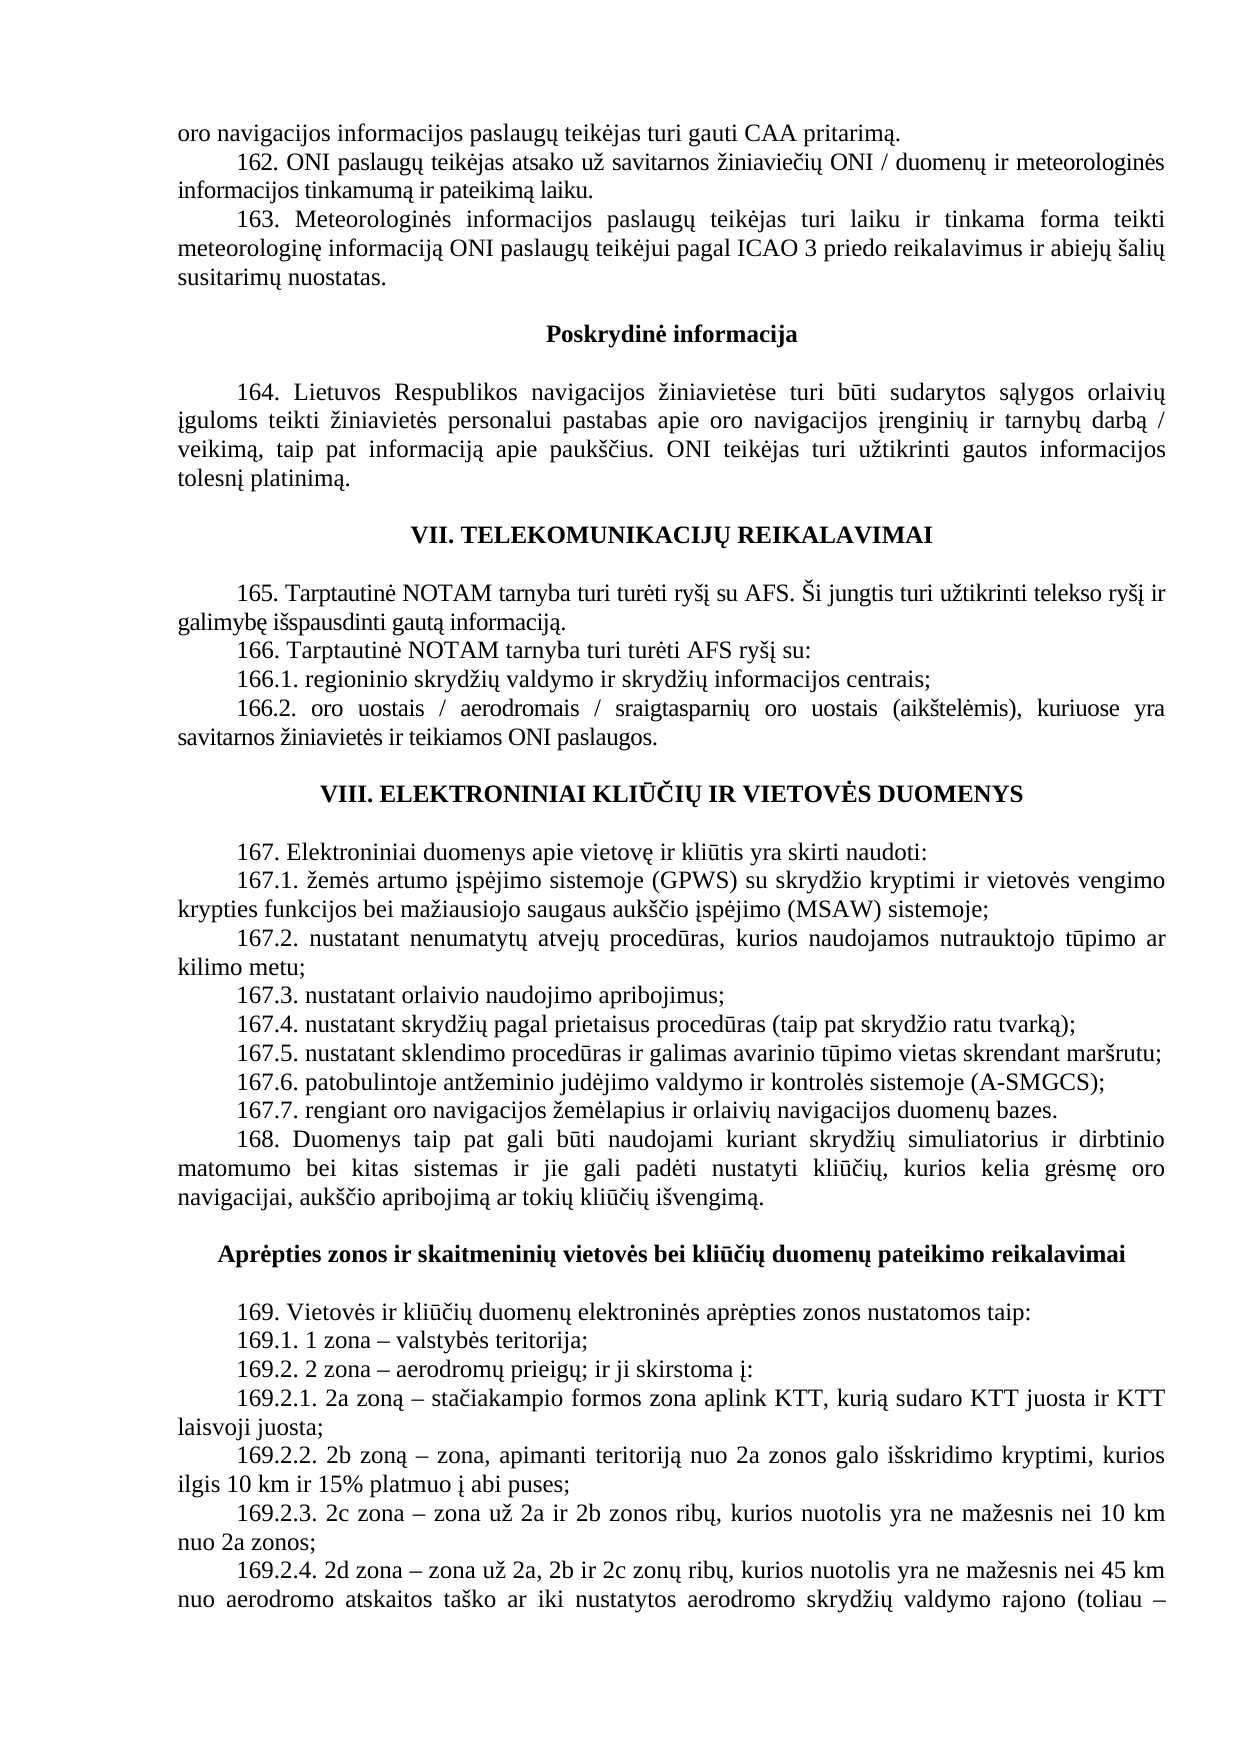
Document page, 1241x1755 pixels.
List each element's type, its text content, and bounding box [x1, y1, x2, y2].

text 169.2.2. 2b zoną – zona, apimanti teritoriją nuo 2a zonos galo išskridimo kryptimi, kurios ilgis 10 km ir 15% platmuo į abi puses; [177, 1441, 1166, 1498]
text oro navigacijos informacijos paslaugų teikėjas turi gauti CAA pritarimą. [177, 118, 1166, 147]
text 169.2.4. 2d zona – zona už 2a, 2b ir 2c zonų ribų, kurios nuotolis yra ne mažesnis nei 45 km nuo aerodromo atskaitos taško ar iki nustatytos aerodromo skrydžių valdymo rajono (toliau – [177, 1556, 1166, 1613]
text Poskrydinė informacija [177, 319, 1166, 348]
text 168. Duomenys taip pat gali būti naudojami kuriant skrydžių simuliatorius ir dirbtinio matomumo bei kitas sistemas ir jie gali padėti nustatyti kliūčių, kurios kelia grėsmę oro navigacijai, aukščio apribojimą ar tokių kliūčių išvengimą. [177, 1124, 1166, 1211]
text 169.2. 2 zona – aerodromų prieigų; ir ji skirstoma į: [177, 1354, 1166, 1383]
text 167.6. patobulintoje antžeminio judėjimo valdymo ir kontrolės sistemoje (A-SMGCS); [177, 1067, 1166, 1096]
text 167.3. nustatant orlaivio naudojimo apribojimus; [177, 981, 1166, 1009]
text 167.5. nustatant sklendimo procedūras ir galimas avarinio tūpimo vietas skrendant maršrutu; [177, 1038, 1166, 1067]
text 166.2. oro uostais / aerodromais / sraigtasparnių oro uostais (aikštelėmis), kuriuose yra savitarnos žiniavietės ir teikiamos ONI paslaugos. [177, 693, 1166, 751]
text VIII. ELEKTRONINIAI KLIŪČIŲ IR VIETOVĖS DUOMENYS [177, 779, 1166, 808]
text 169. Vietovės ir kliūčių duomenų elektroninės aprėpties zonos nustatomos taip: [177, 1297, 1166, 1326]
text 166. Tarptautinė NOTAM tarnyba turi turėti AFS ryšį su: [177, 636, 1166, 664]
text 163. Meteorologinės informacijos paslaugų teikėjas turi laiku ir tinkama forma teikti meteorologinę informaciją ONI paslaugų teikėjui pagal ICAO 3 priedo reikalavimus ir abiejų šalių susitarimų nuostatas. [177, 204, 1166, 291]
text 167.4. nustatant skrydžių pagal prietaisus procedūras (taip pat skrydžio ratu tvarką); [177, 1009, 1166, 1038]
text 167.7. rengiant oro navigacijos žemėlapius ir orlaivių navigacijos duomenų bazes. [177, 1096, 1166, 1124]
text 164. Lietuvos Respublikos navigacijos žiniavietėse turi būti sudarytos sąlygos orlaivių įguloms teikti žiniavietės personalui pastabas apie oro navigacijos įrenginių ir tarnybų darbą / veikimą, taip pat informaciją apie paukščius. ONI teikėjas turi užtikrinti gautos informacijos tolesnį platinimą. [177, 377, 1166, 492]
text 165. Tarptautinė NOTAM tarnyba turi turėti ryšį su AFS. Ši jungtis turi užtikrinti telekso ryšį ir galimybę išspausdinti gautą informaciją. [177, 578, 1166, 636]
text 167.1. žemės artumo įspėjimo sistemoje (GPWS) su skrydžio kryptimi ir vietovės vengimo krypties funkcijos bei mažiausiojo saugaus aukščio įspėjimo (MSAW) sistemoje; [177, 866, 1166, 923]
text 169.1. 1 zona – valstybės teritorija; [177, 1326, 1166, 1354]
text 167.2. nustatant nenumatytų atvejų procedūras, kurios naudojamos nutrauktojo tūpimo ar kilimo metu; [177, 923, 1166, 981]
text 169.2.1. 2a zoną – stačiakampio formos zona aplink KTT, kurią sudaro KTT juosta ir KTT laisvoji juosta; [177, 1383, 1166, 1441]
text Aprėpties zonos ir skaitmeninių vietovės bei kliūčių duomenų pateikimo reikalavimai [177, 1239, 1166, 1268]
text 166.1. regioninio skrydžių valdymo ir skrydžių informacijos centrais; [177, 664, 1166, 693]
text 162. ONI paslaugų teikėjas atsako už savitarnos žiniaviečių ONI / duomenų ir meteorologinės informacijos tinkamumą ir pateikimą laiku. [177, 147, 1166, 204]
text 169.2.3. 2c zona – zona už 2a ir 2b zonos ribų, kurios nuotolis yra ne mažesnis nei 10 km nuo 2a zonos; [177, 1498, 1166, 1556]
text 167. Elektroniniai duomenys apie vietovę ir kliūtis yra skirti naudoti: [177, 837, 1166, 866]
text VII. TELEKOMUNIKACIJŲ REIKALAVIMAI [177, 521, 1166, 549]
